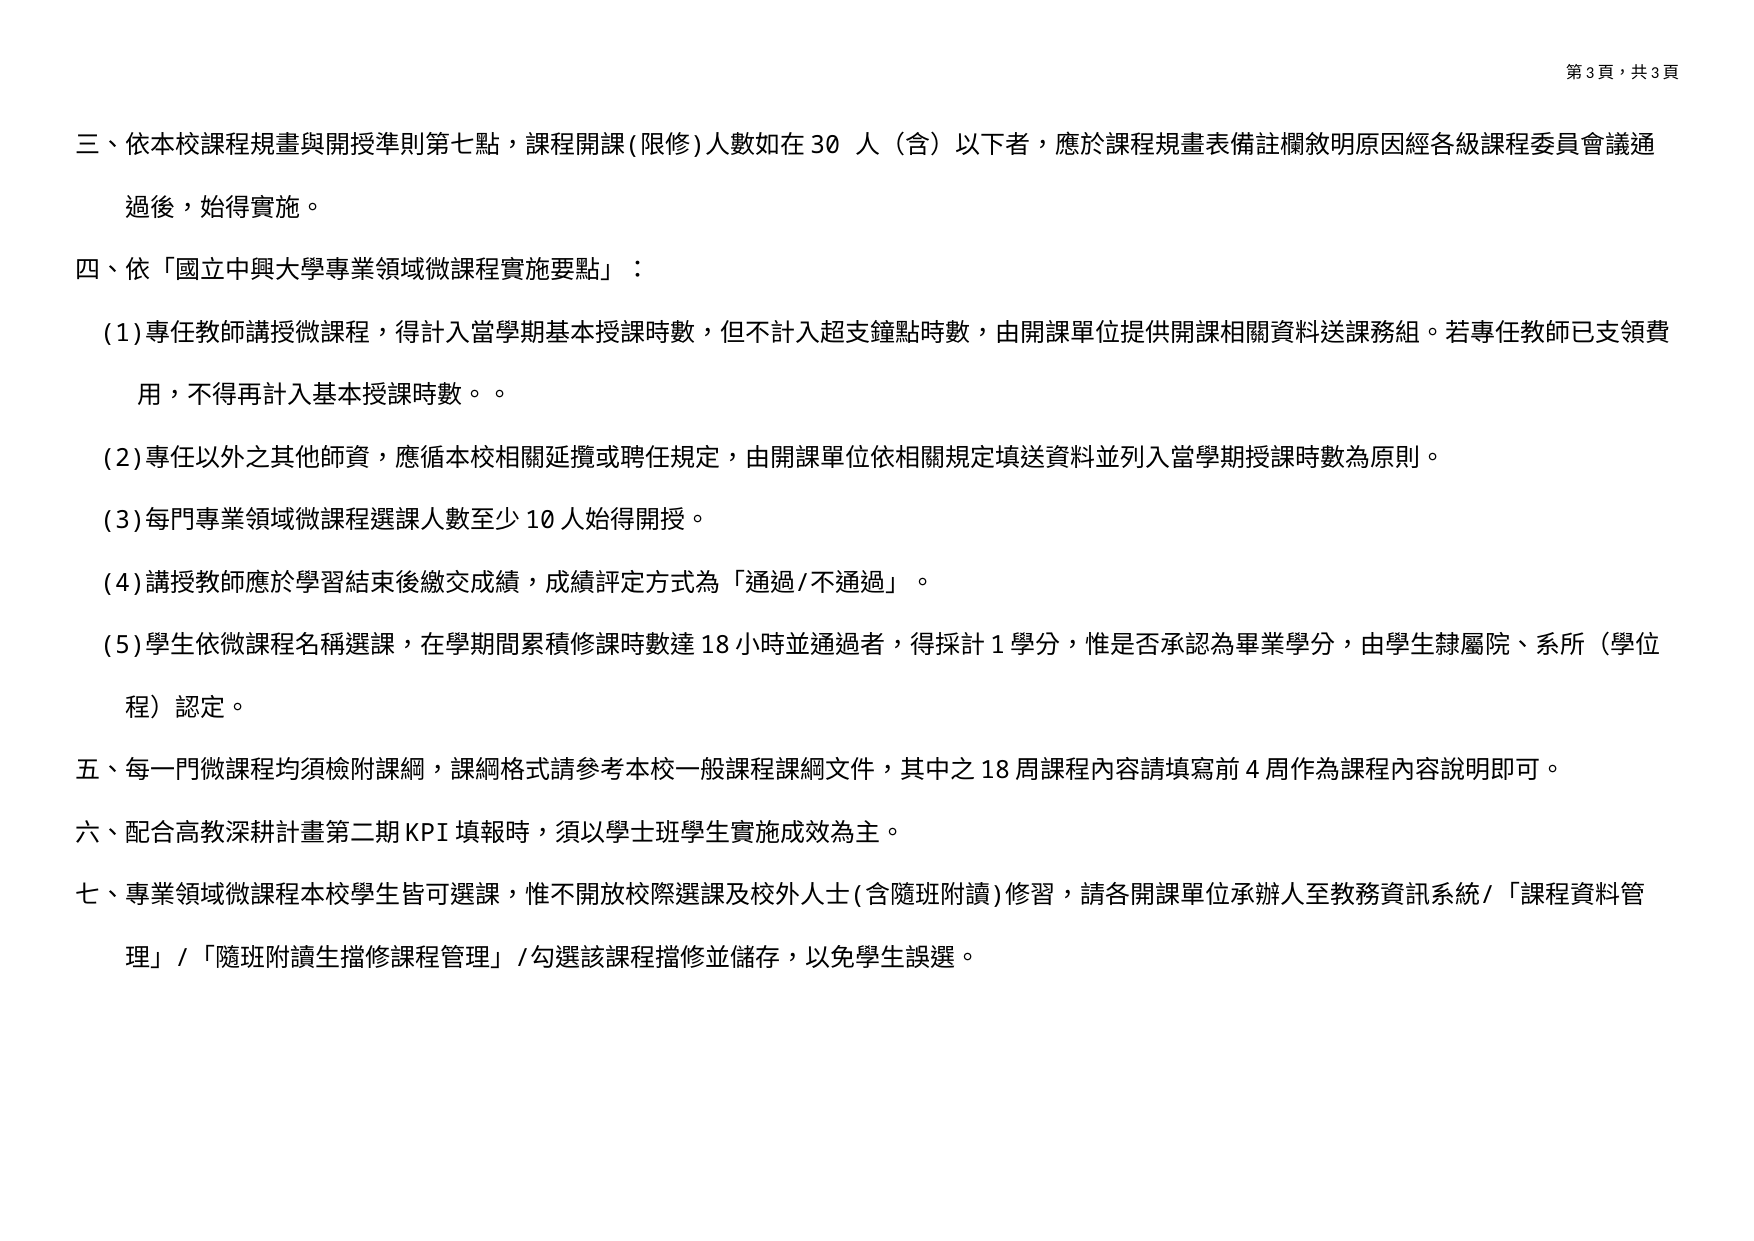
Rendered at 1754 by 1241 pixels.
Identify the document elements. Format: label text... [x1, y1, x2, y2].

text (1)專任教師講授微課程，得計入當學期基本授課時數，但不計入超支鐘點時數，由開課單位提供開課相關資料送課務組。若專任教師已支領費用，不得再計入基本授課時數。。 [100, 288, 1679, 413]
text 七、專業領域微課程本校學生皆可選課，惟不開放校際選課及校外人士(含隨班附讀)修習，請各開課單位承辦人至教務資訊系統/「課程資料管 [75, 851, 1679, 913]
text 六、配合高教深耕計畫第二期KPI填報時，須以學士班學生實施成效為主。 [75, 788, 1679, 851]
text 理」/「隨班附讀生擋修課程管理」/勾選該課程擋修並儲存，以免學生誤選。 [75, 913, 1679, 976]
text (5)學生依微課程名稱選課，在學期間累積修課時數達18小時並通過者，得採計1學分，惟是否承認為畢業學分，由學生隸屬院、系所（學位 [100, 601, 1679, 663]
text 四、依「國立中興大學專業領域微課程實施要點」： [75, 226, 1679, 288]
text 程）認定。 [75, 663, 1679, 726]
text (3)每門專業領域微課程選課人數至少10人始得開授。 [100, 476, 1679, 538]
text 三、依本校課程規畫與開授準則第七點，課程開課(限修)人數如在30 人（含）以下者，應於課程規畫表備註欄敘明原因經各級課程委員會議通過後，始得實施。 [75, 101, 1679, 226]
text (4)講授教師應於學習結束後繳交成績，成績評定方式為「通過/不通過」。 [75, 538, 1679, 601]
text (2)專任以外之其他師資，應循本校相關延攬或聘任規定，由開課單位依相關規定填送資料並列入當學期授課時數為原則。 [100, 413, 1679, 476]
text 五、每一門微課程均須檢附課綱，課綱格式請參考本校一般課程課綱文件，其中之18周課程內容請填寫前4周作為課程內容說明即可。 [75, 726, 1679, 788]
